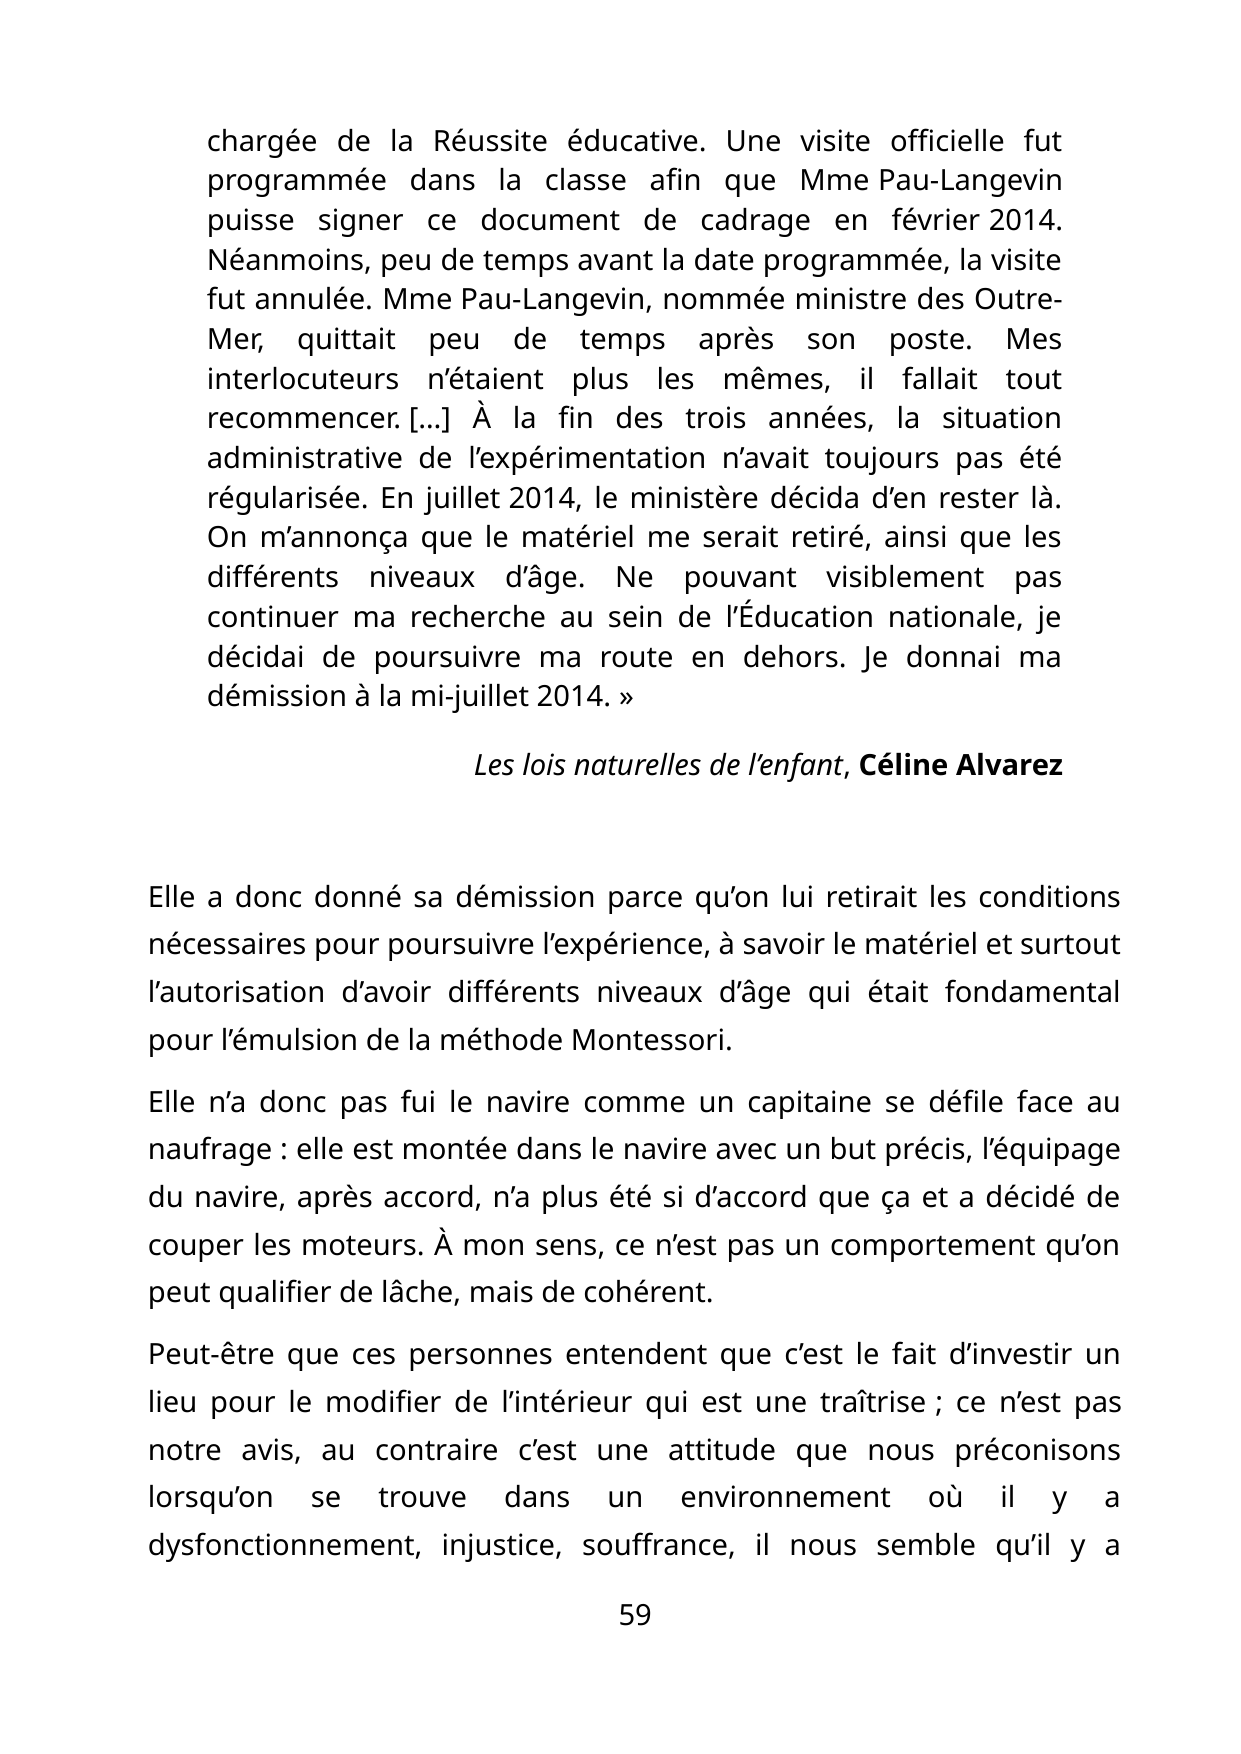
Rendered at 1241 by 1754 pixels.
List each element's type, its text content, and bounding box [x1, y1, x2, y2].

text chargée de la Réussite éducative. Une visite officielle fut programmée dans la classe afin que Mme Pau-Langevin puisse signer ce document de cadrage en février 2014. Néanmoins, peu de temps avant la date programmée, la visite fut annulée. Mme Pau-Langevin, nommée ministre des Outre-Mer, quittait peu de temps après son poste. Mes interlocuteurs n’étaient plus les mêmes, il fallait tout recommencer. […] À la fin des trois années, la situation administrative de l’expérimentation n’avait toujours pas été régularisée. En juillet 2014, le ministère décida d’en rester là. On m’annonça que le matériel me serait retiré, ainsi que les différents niveaux d’âge. Ne pouvant visiblement pas continuer ma recherche au sein de l’Éducation nationale, je décidai de poursuivre ma route en dehors. Je donnai ma démission à la mi-juillet 2014. » [207, 120, 1063, 715]
text Peut-être que ces personnes entendent que c’est le fait d’investir un lieu pour le modifier de l’intérieur qui est une traîtrise ; ce n’est pas notre avis, au contraire c’est une attitude que nous préconisons lorsqu’on se trouve dans un environnement où il y a dysfonctionnement, injustice, souffrance, il nous semble qu’il y a [148, 1334, 1122, 1564]
text Elle n’a donc pas fui le navire comme un capitaine se défile face au naufrage : elle est montée dans le navire avec un but précis, l’équipage du navire, après accord, n’a plus été si d’accord que ça et a décidé de couper les moteurs. À mon sens, ce n’est pas un comportement qu’on peut qualifier de lâche, mais de cohérent. [148, 1081, 1122, 1311]
text Les lois naturelles de l’enfant, Céline Alvarez [207, 745, 1063, 784]
text Elle a donc donné sa démission parce qu’on lui retirait les conditions nécessaires pour poursuivre l’expérience, à savoir le matériel et surtout l’autorisation d’avoir différents niveaux d’âge qui était fondamental pour l’émulsion de la méthode Montessori. [148, 876, 1122, 1058]
